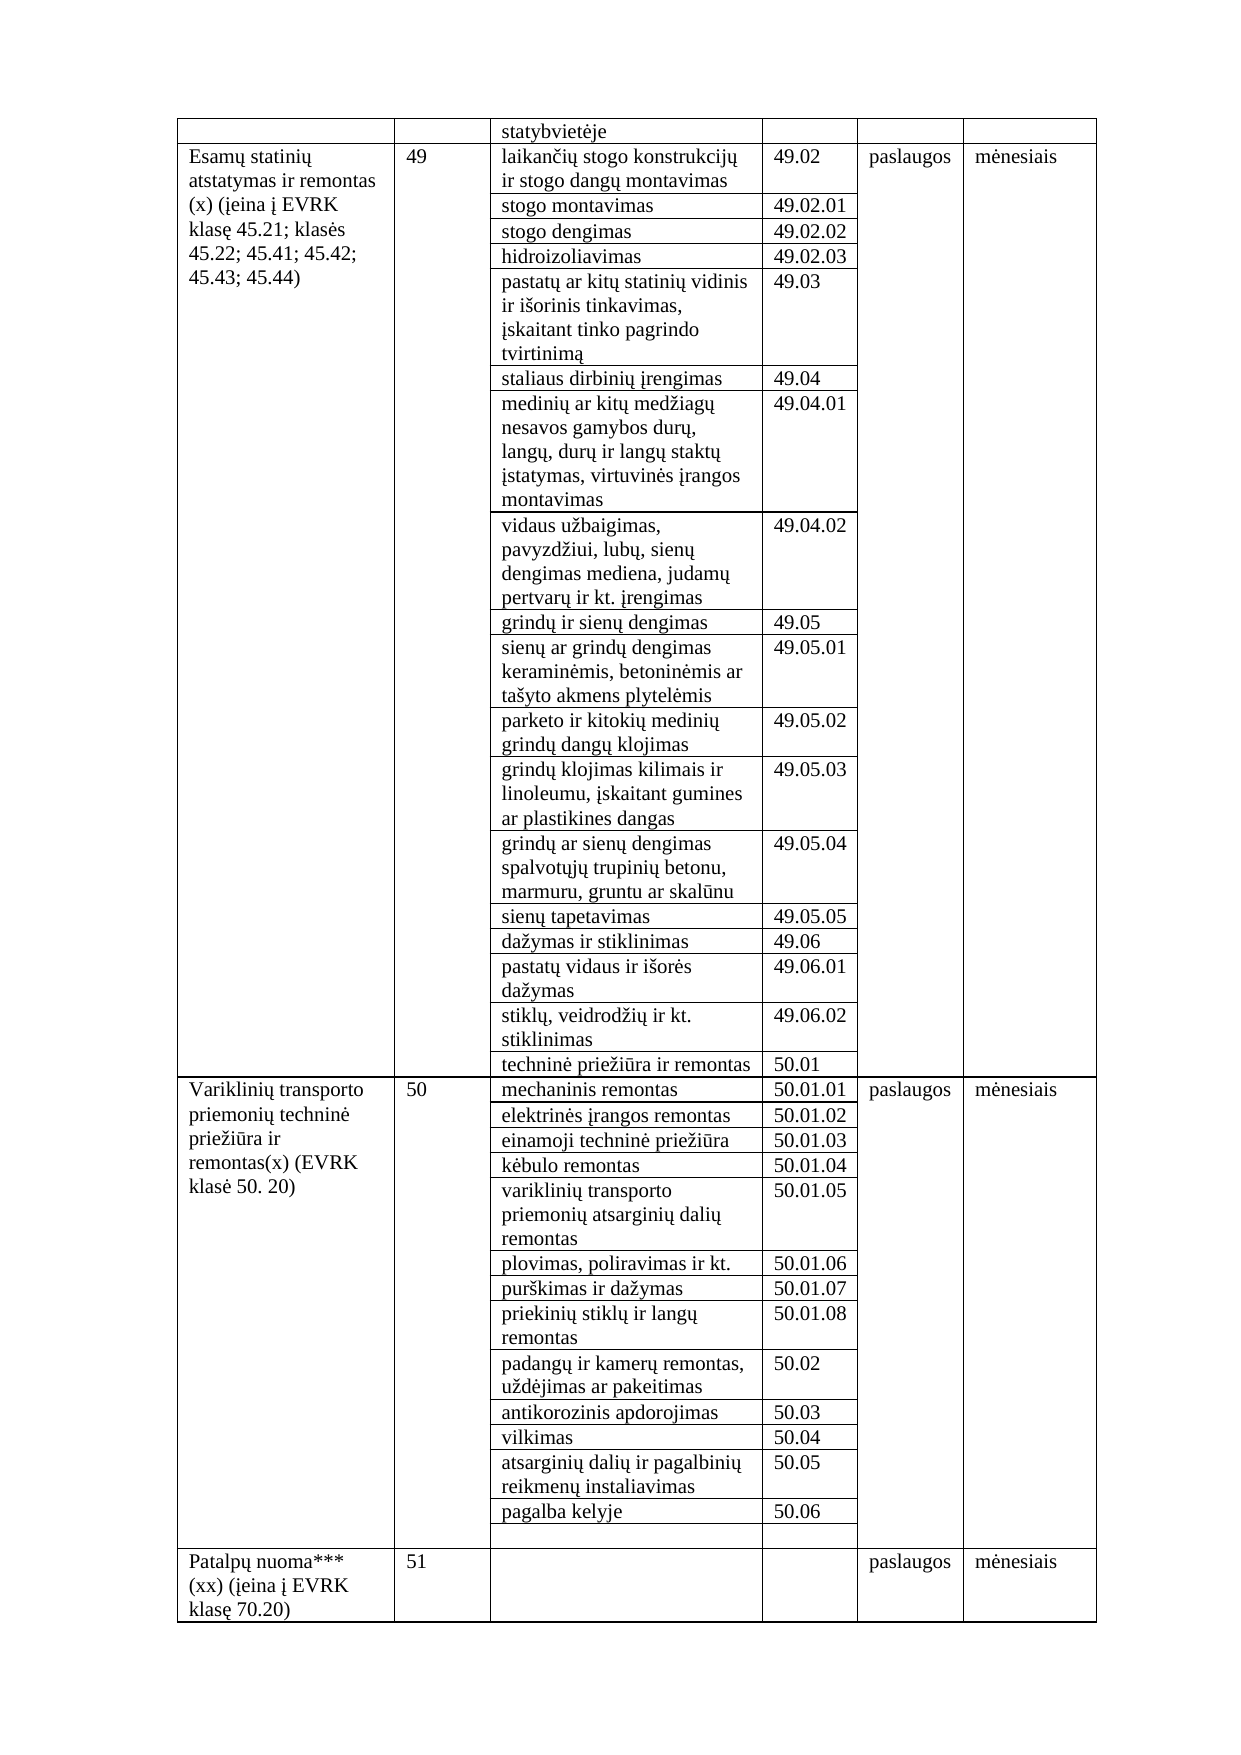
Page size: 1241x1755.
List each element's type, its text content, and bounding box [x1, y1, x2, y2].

table_cell grindų ar sienų dengimas spalvotųjų trupinių betonu, marmuru, gruntu ar skalūnu [491, 831, 762, 903]
table_cell paslaugos [858, 144, 963, 1076]
table_cell pastatų vidaus ir išorės dažymas [491, 954, 762, 1002]
table_cell [491, 1549, 762, 1621]
table_cell 49.04.01 [763, 391, 857, 511]
table_cell 50.01.03 [763, 1128, 857, 1152]
table_cell [763, 1524, 857, 1548]
table_cell 49.05.04 [763, 831, 857, 903]
table_cell vilkimas [491, 1425, 762, 1449]
table_cell 49.05.03 [763, 757, 857, 829]
table_cell 49.06.01 [763, 954, 857, 1002]
table_cell sienų ar grindų dengimas keraminėmis, betoninėmis ar tašyto akmens plytelėmis [491, 635, 762, 707]
table_cell 49.05.05 [763, 904, 857, 928]
table_cell stiklų, veidrodžių ir kt. stiklinimas [491, 1003, 762, 1051]
table_cell [491, 1524, 762, 1548]
table_cell paslaugos [858, 1078, 963, 1548]
table_cell 49.02.01 [763, 194, 857, 217]
table_cell Patalpų nuoma*** (xx) (įeina į EVRK klasę 70.20) [178, 1549, 394, 1621]
table_cell 50.05 [763, 1450, 857, 1498]
table_cell 49.02.02 [763, 219, 857, 243]
table_cell [763, 119, 857, 143]
table_cell plovimas, poliravimas ir kt. [491, 1251, 762, 1275]
table_cell [964, 119, 1096, 143]
table_cell variklinių transporto priemonių atsarginių dalių remontas [491, 1178, 762, 1250]
table_cell 49.04.02 [763, 513, 857, 609]
table_cell padangų ir kamerų remontas, uždėjimas ar pakeitimas [491, 1350, 762, 1398]
table_cell grindų ir sienų dengimas [491, 610, 762, 634]
table_cell kėbulo remontas [491, 1153, 762, 1177]
table_cell 49.04 [763, 366, 857, 390]
table_cell 49.02 [763, 144, 857, 192]
table_cell parketo ir kitokių medinių grindų dangų klojimas [491, 708, 762, 756]
table_cell 50.01 [763, 1052, 857, 1076]
table_cell atsarginių dalių ir pagalbinių reikmenų instaliavimas [491, 1450, 762, 1498]
table_cell laikančių stogo konstrukcijų ir stogo dangų montavimas [491, 144, 762, 192]
table_cell [763, 1549, 857, 1621]
table_cell dažymas ir stiklinimas [491, 929, 762, 953]
table_cell elektrinės įrangos remontas [491, 1103, 762, 1127]
table_cell 50.02 [763, 1350, 857, 1398]
table_cell 50.01.02 [763, 1103, 857, 1127]
table_cell 50.01.08 [763, 1301, 857, 1349]
table_cell 50.01.05 [763, 1178, 857, 1250]
table_cell staliaus dirbinių įrengimas [491, 366, 762, 390]
table_cell 50.01.06 [763, 1251, 857, 1275]
table_cell mėnesiais [964, 1549, 1096, 1621]
table_cell 50 [395, 1078, 490, 1548]
table_cell 50.01.04 [763, 1153, 857, 1177]
table_cell grindų klojimas kilimais ir linoleumu, įskaitant gumines ar plastikines dangas [491, 757, 762, 829]
table_cell pagalba kelyje [491, 1499, 762, 1523]
table_cell medinių ar kitų medžiagų nesavos gamybos durų, langų, durų ir langų staktų įstatymas, virtuvinės įrangos montavimas [491, 391, 762, 511]
table_cell 50.01.07 [763, 1276, 857, 1300]
table_cell antikorozinis apdorojimas [491, 1400, 762, 1424]
table_cell mechaninis remontas [491, 1078, 762, 1101]
table_cell techninė priežiūra ir remontas [491, 1052, 762, 1076]
table_cell 50.04 [763, 1425, 857, 1449]
table_cell einamoji techninė priežiūra [491, 1128, 762, 1152]
table_cell 49.02.03 [763, 244, 857, 268]
table_cell 49.03 [763, 269, 857, 365]
table_cell mėnesiais [964, 1078, 1096, 1548]
table_cell 50.01.01 [763, 1078, 857, 1101]
table_cell stogo dengimas [491, 219, 762, 243]
table_cell paslaugos [858, 1549, 963, 1621]
table_cell 49.05 [763, 610, 857, 634]
table_cell 49 [395, 144, 490, 1076]
table_cell 49.06 [763, 929, 857, 953]
table_cell purškimas ir dažymas [491, 1276, 762, 1300]
table_cell sienų tapetavimas [491, 904, 762, 928]
table_cell hidroizoliavimas [491, 244, 762, 268]
table_cell 51 [395, 1549, 490, 1621]
table_cell Variklinių transporto priemonių techninė priežiūra ir remontas(x) (EVRK klasė 50. 20) [178, 1078, 394, 1548]
table_cell Esamų statinių atstatymas ir remontas (x) (įeina į EVRK klasę 45.21; klasės 45.22; 45.41; 45.42; 45.43; 45.44) [178, 144, 394, 1076]
table_cell pastatų ar kitų statinių vidinis ir išorinis tinkavimas, įskaitant tinko pagrindo tvirtinimą [491, 269, 762, 365]
table_cell 50.06 [763, 1499, 857, 1523]
table_cell 49.06.02 [763, 1003, 857, 1051]
table_cell statybvietėje [491, 119, 762, 143]
table_cell vidaus užbaigimas, pavyzdžiui, lubų, sienų dengimas mediena, judamų pertvarų ir kt. įrengimas [491, 513, 762, 609]
table_cell 49.05.02 [763, 708, 857, 756]
table_cell priekinių stiklų ir langų remontas [491, 1301, 762, 1349]
table_cell mėnesiais [964, 144, 1096, 1076]
table_cell [395, 119, 490, 143]
table_cell [858, 119, 963, 143]
table_cell 49.05.01 [763, 635, 857, 707]
table_cell 50.03 [763, 1400, 857, 1424]
table_cell [178, 119, 394, 143]
table_cell stogo montavimas [491, 194, 762, 217]
